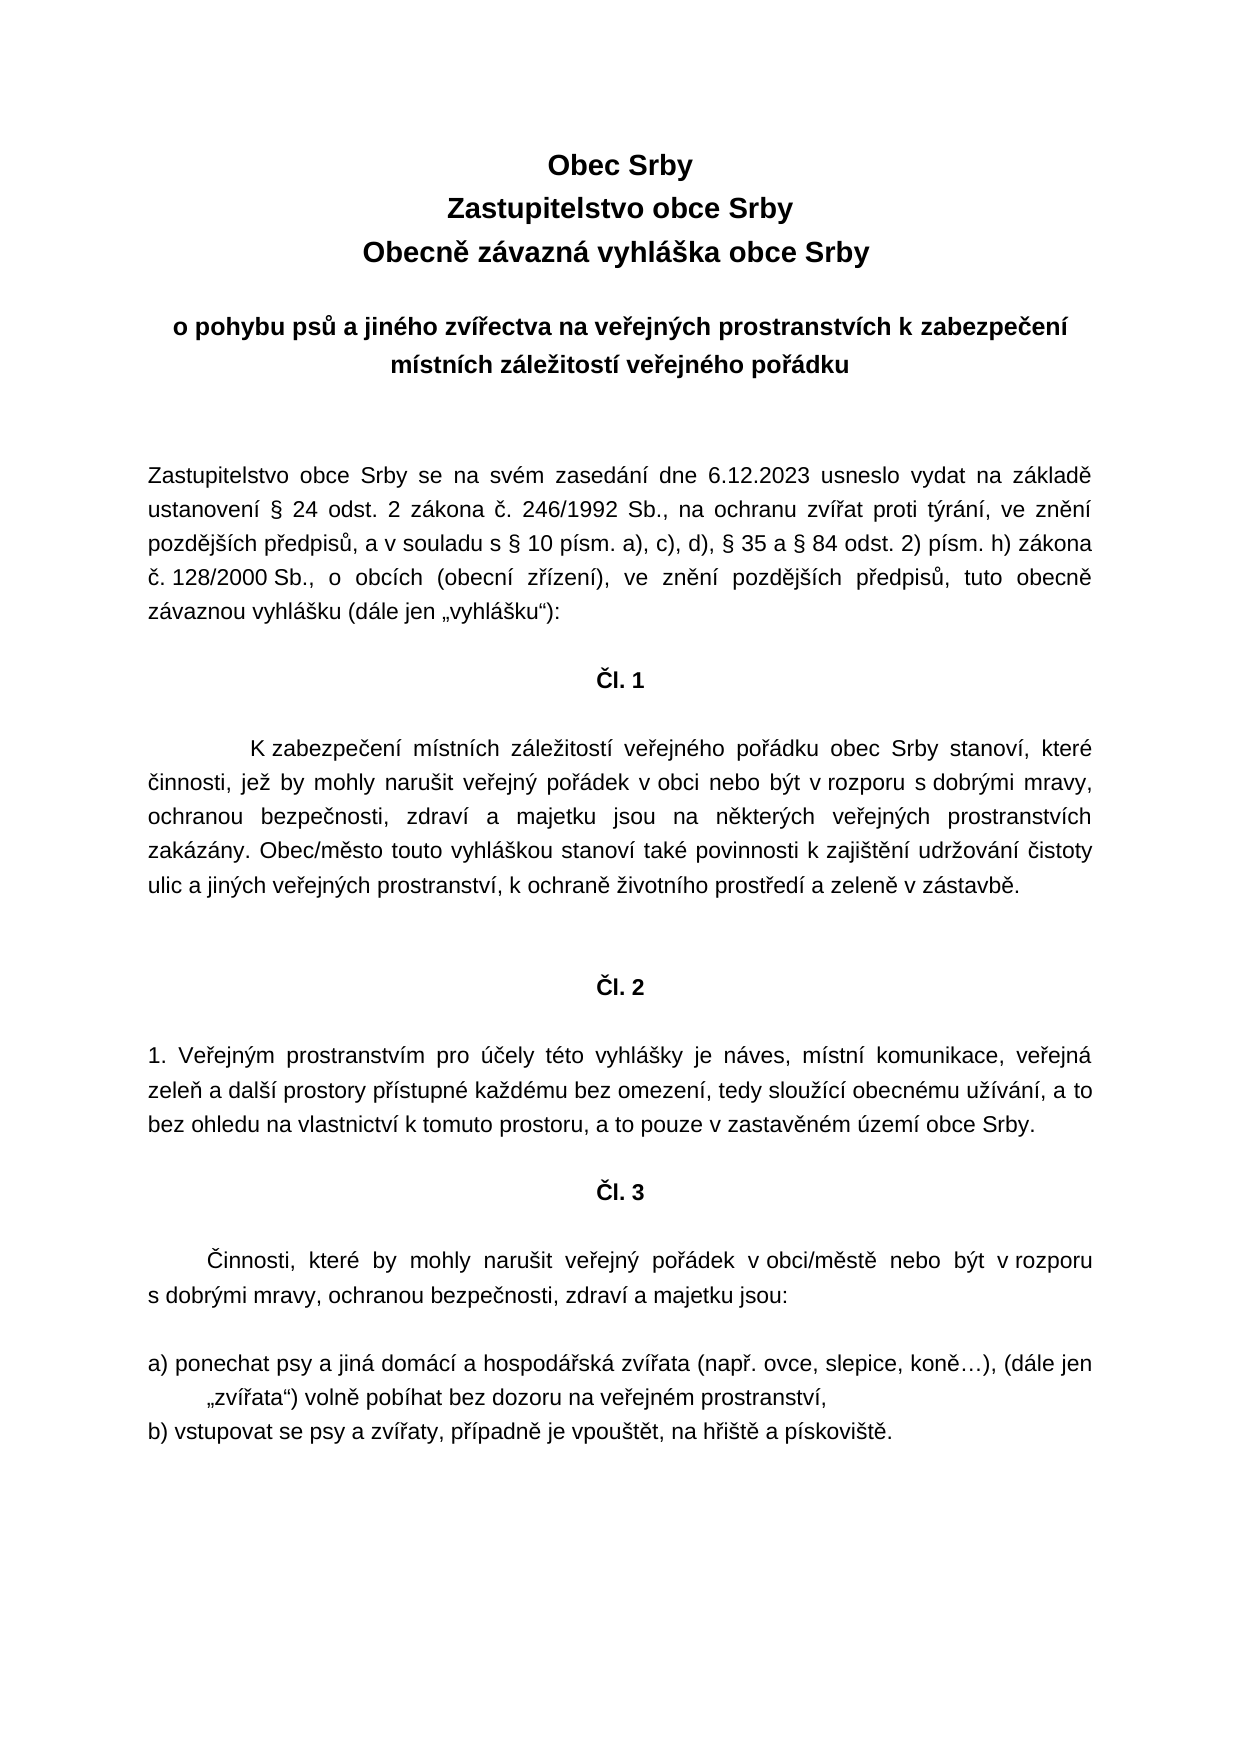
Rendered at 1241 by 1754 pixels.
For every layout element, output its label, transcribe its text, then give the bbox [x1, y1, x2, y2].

text o pohybu psů a jiného zvířectva na veřejných prostranstvích k zabezpečení místních záležitostí veřejného pořádku [148, 312, 1093, 378]
text Čl. 3 [148, 1179, 1093, 1205]
text b) vstupovat se psy a zvířaty, případně je vpouštět, na hřiště a pískoviště. [148, 1418, 1093, 1444]
text Zastupitelstvo obce Srby [148, 191, 1093, 225]
text Činnosti, které by mohly narušit veřejný pořádek v obci/městě nebo být v rozporu s dobrými mravy, ochranou bezpečnosti, zdraví a majetku jsou: [148, 1247, 1093, 1308]
text a) ponechat psy a jiná domácí a hospodářská zvířata (např. ovce, slepice, koně…), (dále jen „zvířata“) volně pobíhat bez dozoru na veřejném prostranství, [148, 1350, 1093, 1410]
text 1. Veřejným prostranstvím pro účely této vyhlášky je náves, místní komunikace, veřejná zeleň a další prostory přístupné každému bez omezení, tedy sloužící obecnému užívání, a to bez ohledu na vlastnictví k tomuto prostoru, a to pouze v zastavěném území obce Srby. [148, 1042, 1093, 1137]
text Obecně závazná vyhláška obce Srby [148, 235, 1093, 268]
text Zastupitelstvo obce Srby se na svém zasedání dne 6.12.2023 usneslo vydat na základě ustanovení § 24 odst. 2 zákona č. 246/1992 Sb., na ochranu zvířat proti týrání, ve znění pozdějších předpisů, a v souladu s § 10 písm. a), c), d), § 35 a § 84 odst. 2) písm. h) zákona č. 128/2000 Sb., o obcích (obecní zřízení), ve znění pozdějších předpisů, tuto obecně závaznou vyhlášku (dále jen „vyhlášku“): [148, 462, 1093, 624]
text Čl. 1 [148, 667, 1093, 693]
text Obec Srby [148, 148, 1093, 181]
text Čl. 2 [148, 974, 1093, 1000]
text K zabezpečení místních záležitostí veřejného pořádku obec Srby stanoví, které činnosti, jež by mohly narušit veřejný pořádek v obci nebo být v rozporu s dobrými mravy, ochranou bezpečnosti, zdraví a majetku jsou na některých veřejných prostranstvích zakázány. Obec/město touto vyhláškou stanoví také povinnosti k zajištění udržování čistoty ulic a jiných veřejných prostranství, k ochraně životního prostředí a zeleně v zástavbě. [148, 735, 1093, 898]
